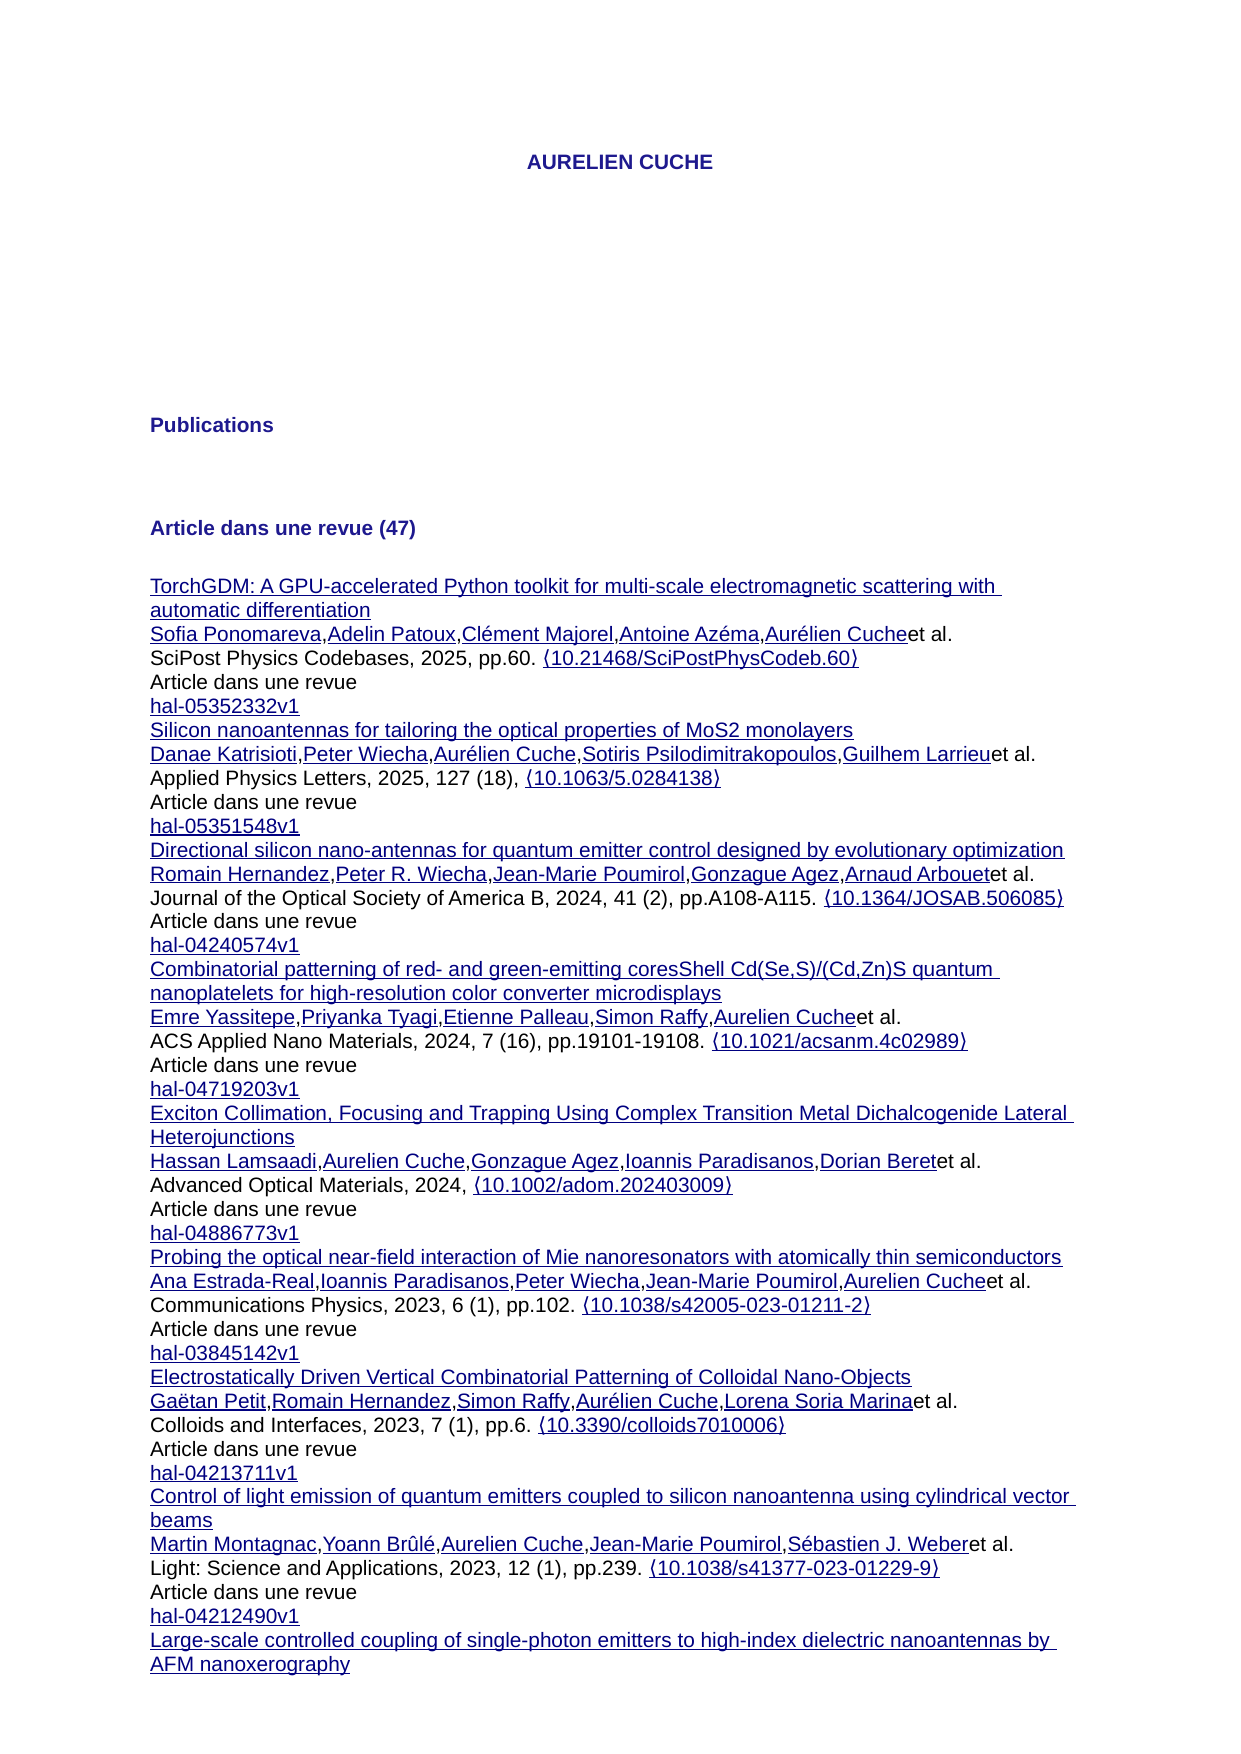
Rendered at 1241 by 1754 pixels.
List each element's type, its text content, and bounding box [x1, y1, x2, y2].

subtitle Article dans une revue (47) [150, 516, 1090, 539]
subtitle Publications [150, 412, 1090, 436]
table_cell Electrostatically Driven Vertical Combinatorial Patterning of Colloidal Nano-Objects Gaëtan Petit,Romain Hernandez,Simon Raffy,Aurélien Cuche,Lorena Soria Marinaet al. Colloids and Interfaces, 2023, 7 (1), pp.6. ⟨10.3390/colloids7010006⟩ Article dans une revue hal-04213711v1 [150, 1365, 1090, 1484]
table_cell Silicon nanoantennas for tailoring the optical properties of MoS2 monolayers Danae Katrisioti,Peter Wiecha,Aurélien Cuche,Sotiris Psilodimitrakopoulos,Guilhem Larrieuet al. Applied Physics Letters, 2025, 127 (18), ⟨10.1063/5.0284138⟩ Article dans une revue hal-05351548v1 [150, 718, 1090, 837]
table_cell Combinatorial patterning of red- and green-emitting coresShell Cd(Se,S)/(Cd,Zn)S quantum nanoplatelets for high-resolution color converter microdisplays Emre Yassitepe,Priyanka Tyagi,Etienne Palleau,Simon Raffy,Aurelien Cucheet al. ACS Applied Nano Materials, 2024, 7 (16), pp.19101-19108. ⟨10.1021/acsanm.4c02989⟩ Article dans une revue hal-04719203v1 [150, 957, 1090, 1101]
table_cell Probing the optical near-field interaction of Mie nanoresonators with atomically thin semiconductors Ana Estrada-Real,Ioannis Paradisanos,Peter Wiecha,Jean-Marie Poumirol,Aurelien Cucheet al. Communications Physics, 2023, 6 (1), pp.102. ⟨10.1038/s42005-023-01211-2⟩ Article dans une revue hal-03845142v1 [150, 1245, 1090, 1364]
table_cell Control of light emission of quantum emitters coupled to silicon nanoantenna using cylindrical vector beams Martin Montagnac,Yoann Brûlé,Aurelien Cuche,Jean-Marie Poumirol,Sébastien J. Weberet al. Light: Science and Applications, 2023, 12 (1), pp.239. ⟨10.1038/s41377-023-01229-9⟩ Article dans une revue hal-04212490v1 [150, 1484, 1090, 1628]
table_header TorchGDM: A GPU-accelerated Python toolkit for multi-scale electromagnetic scattering with automatic differentiation Sofia Ponomareva,Adelin Patoux,Clément Majorel,Antoine Azéma,Aurélien Cucheet al. SciPost Physics Codebases, 2025, pp.60. ⟨10.21468/SciPostPhysCodeb.60⟩ Article dans une revue hal-05352332v1 [150, 574, 1090, 718]
table_cell Directional silicon nano-antennas for quantum emitter control designed by evolutionary optimization Romain Hernandez,Peter R. Wiecha,Jean-Marie Poumirol,Gonzague Agez,Arnaud Arbouetet al. Journal of the Optical Society of America B, 2024, 41 (2), pp.A108-A115. ⟨10.1364/JOSAB.506085⟩ Article dans une revue hal-04240574v1 [150, 838, 1090, 957]
subtitle AURELIEN CUCHE [150, 150, 1090, 174]
table_cell Exciton Collimation, Focusing and Trapping Using Complex Transition Metal Dichalcogenide Lateral Heterojunctions Hassan Lamsaadi,Aurelien Cuche,Gonzague Agez,Ioannis Paradisanos,Dorian Beretet al. Advanced Optical Materials, 2024, ⟨10.1002/adom.202403009⟩ Article dans une revue hal-04886773v1 [150, 1101, 1090, 1245]
table_cell Large-scale controlled coupling of single-photon emitters to high-index dielectric nanoantennas by AFM nanoxerography [150, 1628, 1090, 1676]
